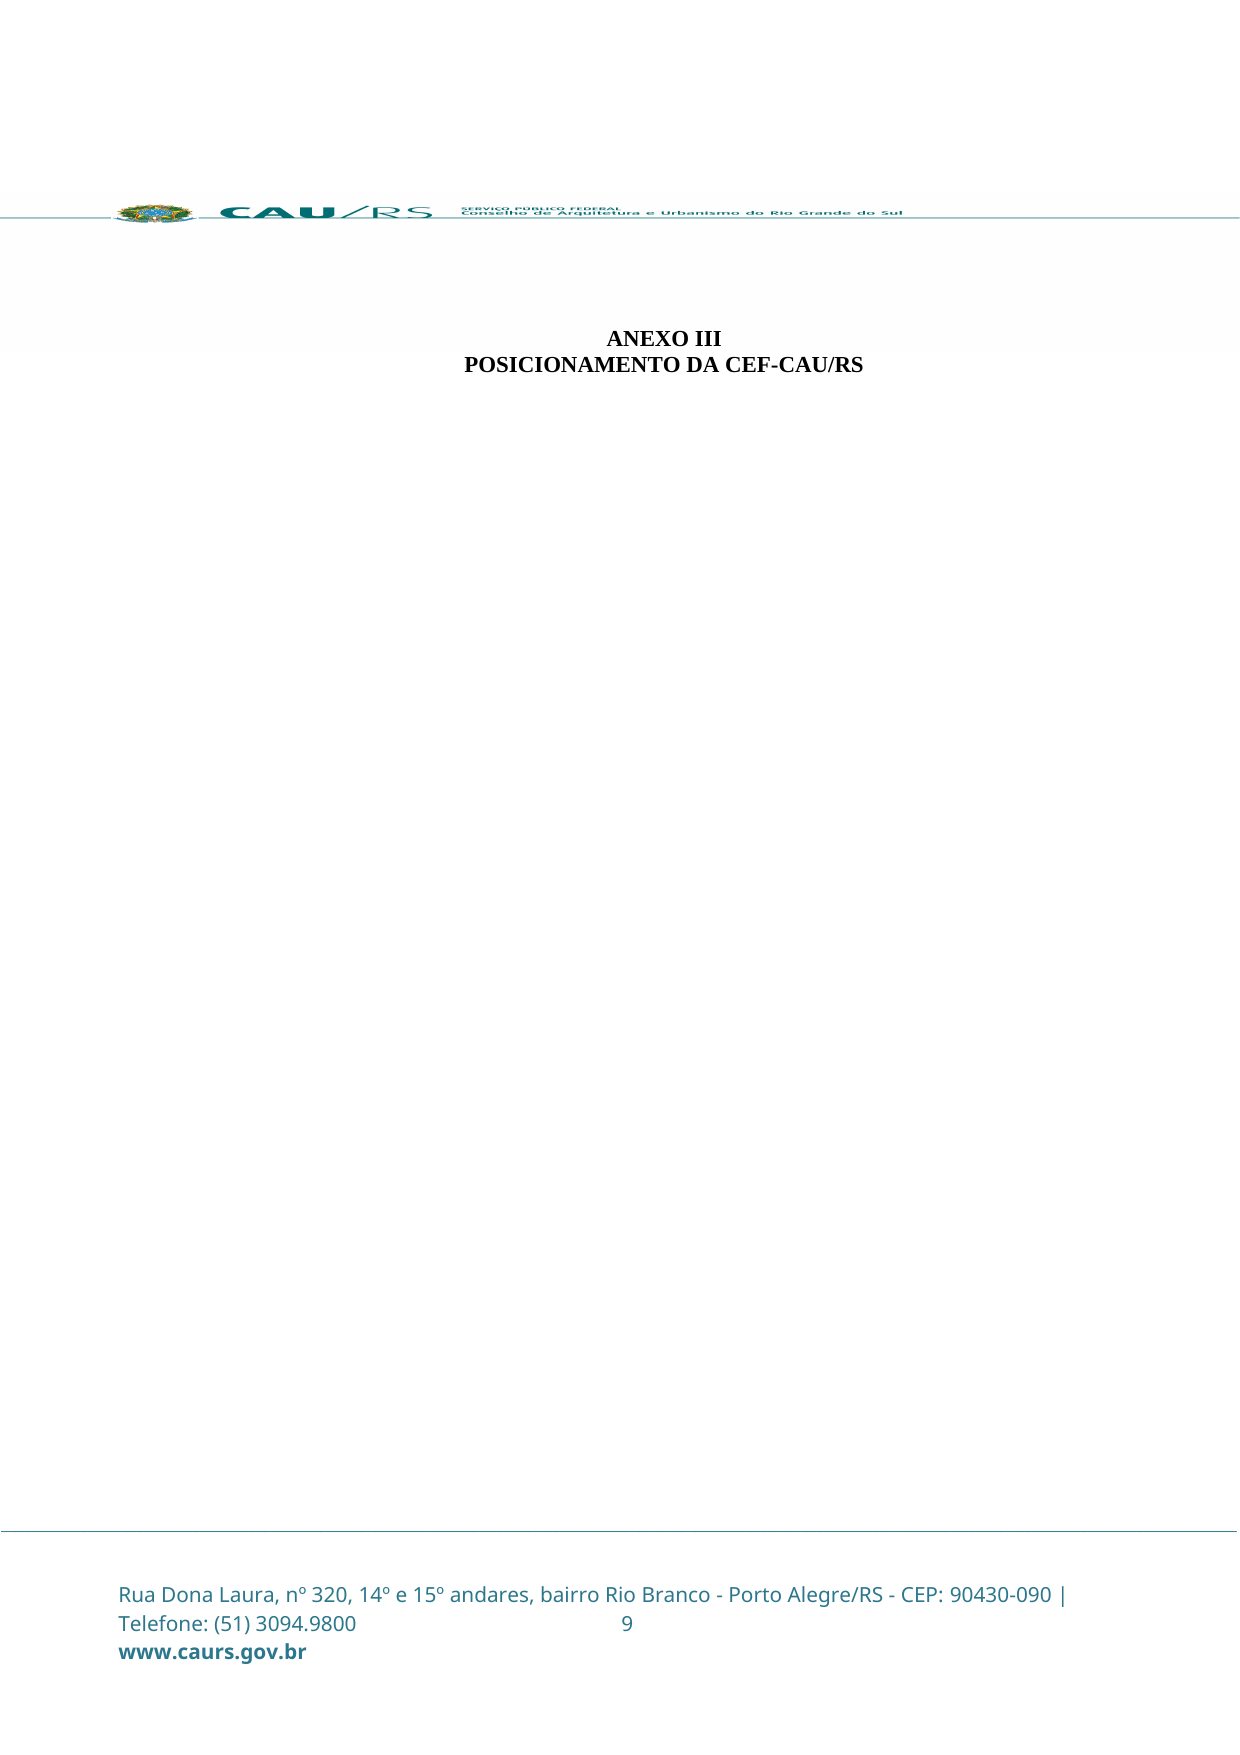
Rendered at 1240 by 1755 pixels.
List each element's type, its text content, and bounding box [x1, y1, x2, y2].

text POSICIONAMENTO DA CEF-CAU/RS [177, 351, 1151, 377]
